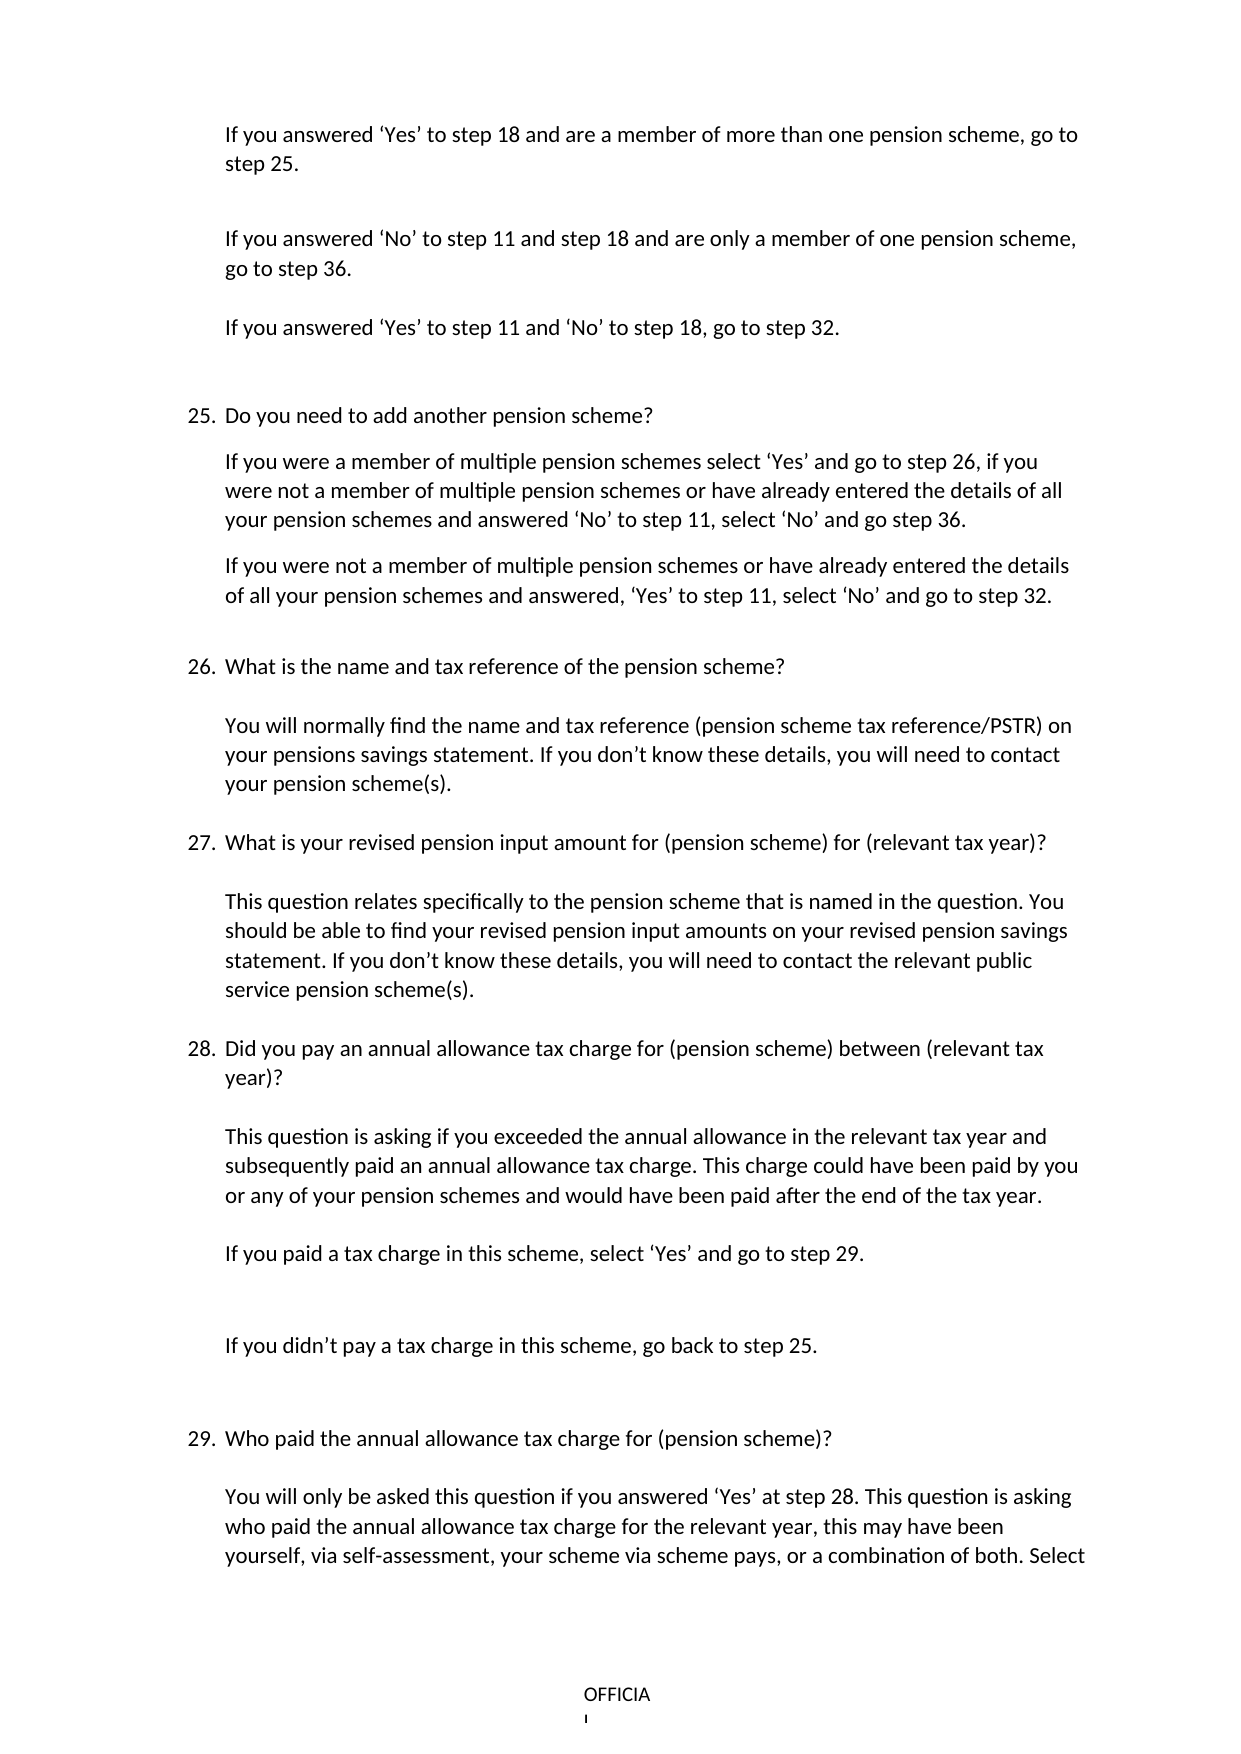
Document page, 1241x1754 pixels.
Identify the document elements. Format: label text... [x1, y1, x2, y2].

text If you answered ‘Yes’ to step 18 and are a member of more than one pension scheme, go to step 25. [225, 120, 1090, 177]
list You will only be asked this question if you answered ‘Yes’ at step 28. This question is asking who paid the annual allowance tax charge for the relevant year, this may have been yourself, via self-assessment, your scheme via scheme pays, or a combination of both. Select [225, 1482, 1090, 1569]
text If you were a member of multiple pension schemes select ‘Yes’ and go to step 26, if you were not a member of multiple pension schemes or have already entered the details of all your pension schemes and answered ‘No’ to step 11, select ‘No’ and go step 36. [225, 447, 1090, 534]
list This question is asking if you exceeded the annual allowance in the relevant tax year and subsequently paid an annual allowance tax charge. This charge could have been paid by you or any of your pension schemes and would have been paid after the end of the tax year. [225, 1122, 1090, 1209]
list If you answered ‘Yes’ to step 11 and ‘No’ to step 18, go to step 32. [225, 313, 1090, 341]
list If you answered ‘No’ to step 11 and step 18 and are only a member of one pension scheme, go to step 36. [225, 224, 1090, 282]
list You will normally find the name and tax reference (pension scheme tax reference/PSTR) on your pensions savings statement. If you don’t know these details, you will need to contact your pension scheme(s). [225, 711, 1090, 798]
subtitle What is the name and tax reference of the pension scheme? [187, 652, 1090, 680]
text If you were not a member of multiple pension schemes or have already entered the details of all your pension schemes and answered, ‘Yes’ to step 11, select ‘No’ and go to step 32. [225, 552, 1090, 609]
list Do you need to add another pension scheme? [187, 401, 1090, 429]
list If you didn’t pay a tax charge in this scheme, go back to step 25. [225, 1332, 1090, 1360]
list Who paid the annual allowance tax charge for (pension scheme)? [187, 1424, 1090, 1452]
list If you paid a tax charge in this scheme, select ‘Yes’ and go to step 29. [225, 1239, 1090, 1268]
list What is your revised pension input amount for (pension scheme) for (relevant tax year)? [187, 828, 1090, 856]
list Did you pay an annual allowance tax charge for (pension scheme) between (relevant tax year)? [187, 1034, 1090, 1091]
list This question relates specifically to the pension scheme that is named in the question. You should be able to find your revised pension input amounts on your revised pension savings statement. If you don’t know these details, you will need to contact the relevant public service pension scheme(s). [225, 887, 1090, 1003]
